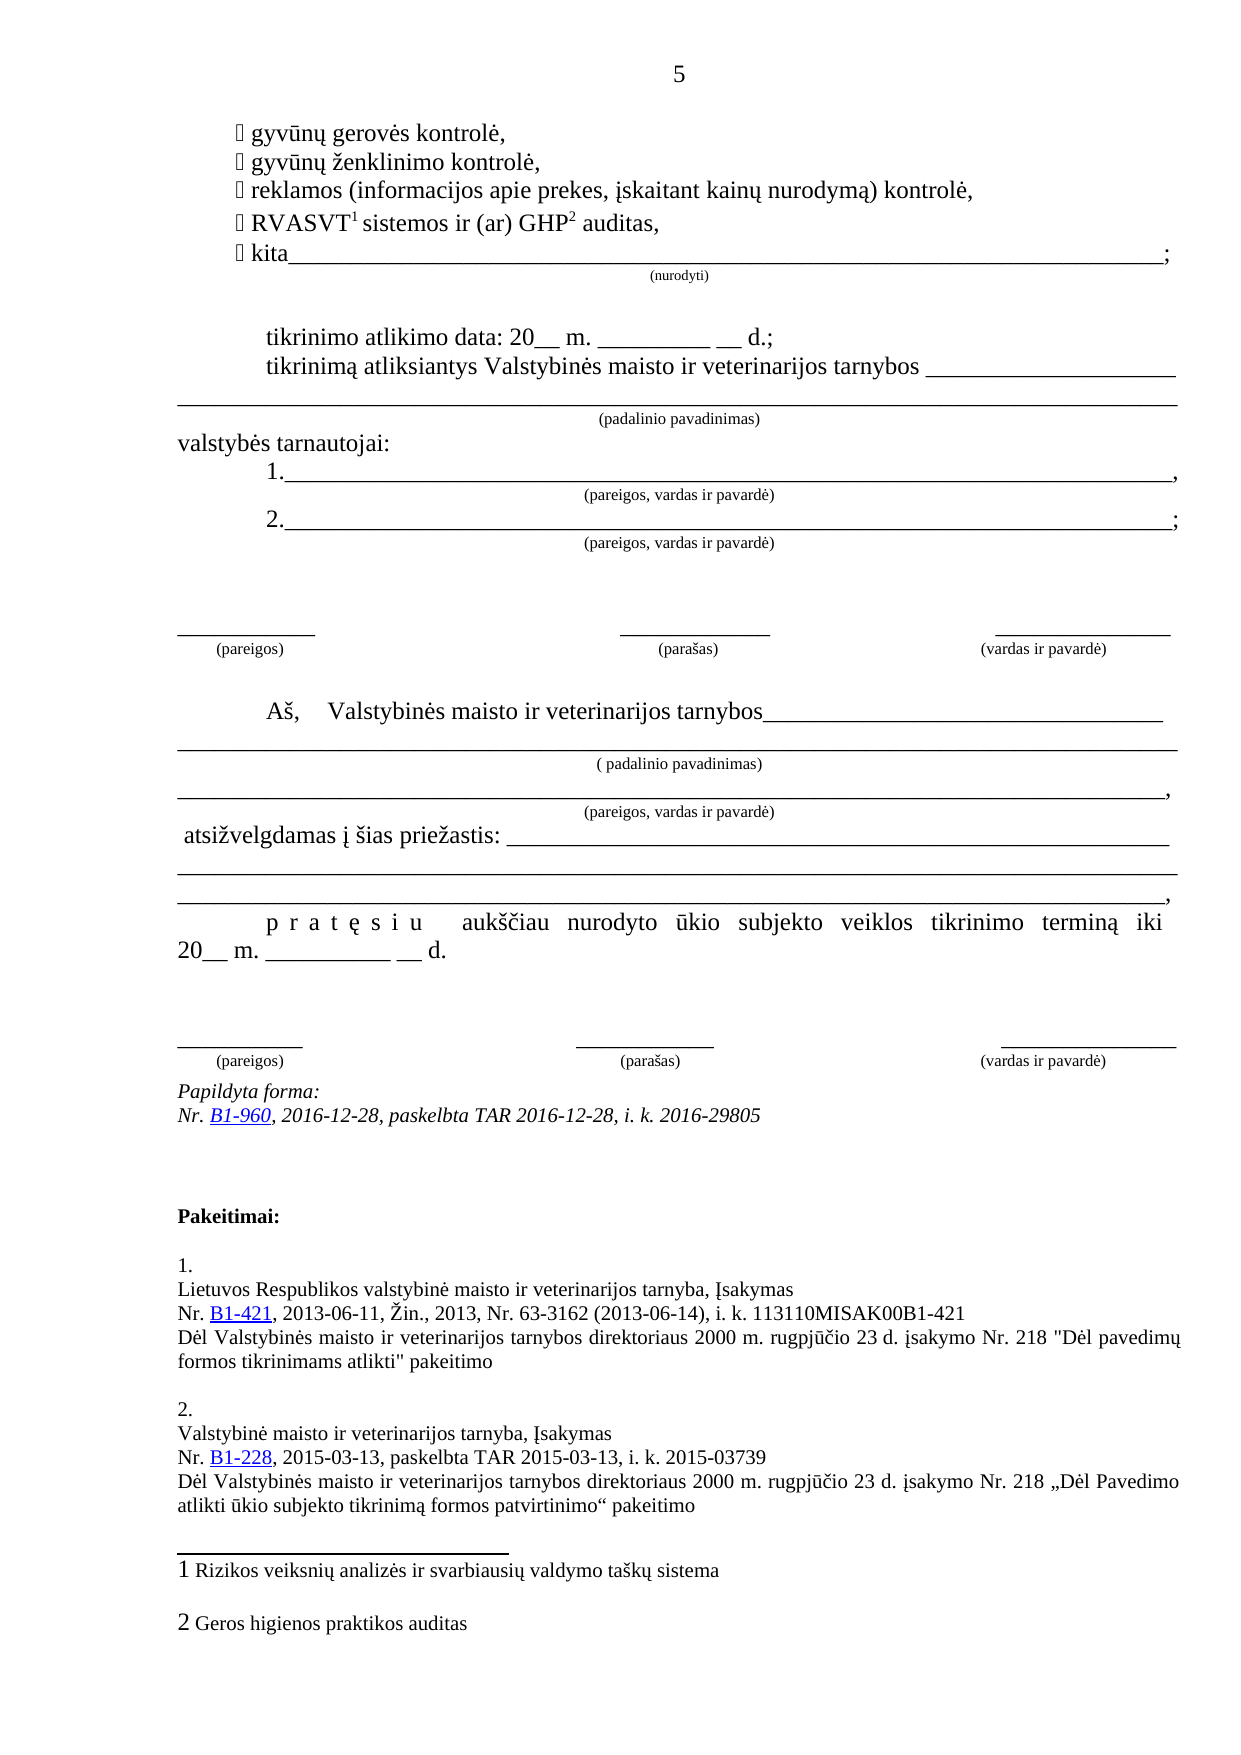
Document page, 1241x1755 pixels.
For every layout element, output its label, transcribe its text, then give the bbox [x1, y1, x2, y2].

text Nr. B1-960, 2016-12-28, paskelbta TAR 2016-12-28, i. k. 2016-29805 [177, 1103, 1181, 1127]
text Geros higienos praktikos auditas [177, 1607, 1181, 1636]
text Papildyta forma: [177, 1079, 1181, 1103]
text (pareigos) (parašas) (vardas ir pavardė) [177, 1051, 1181, 1079]
text Nr. B1-228, 2015-03-13, paskelbta TAR 2015-03-13, i. k. 2015-03739 [177, 1445, 1181, 1469]
text Nr. B1-421, 2013-06-11, Žin., 2013, Nr. 63-3162 (2013-06-14), i. k. 113110MISAK00B1-421 [177, 1301, 1181, 1325]
text _______________________________________________________________________________________________________________________________________________________________, [177, 849, 1181, 907]
text (pareigos, vardas ir pavardė) [177, 485, 1181, 504]
text Lietuvos Respublikos valstybinė maisto ir veterinarijos tarnyba, Įsakymas [177, 1277, 1181, 1301]
text  gyvūnų ženklinimo kontrolė, [177, 147, 1181, 176]
text 2._______________________________________________________________________; [177, 504, 1181, 533]
text tikrinimo atlikimo data: 20__ m. _________ __ d.; [177, 322, 1181, 351]
text (pareigos, vardas ir pavardė) [177, 533, 1181, 552]
text (pareigos, vardas ir pavardė) [177, 801, 1181, 821]
text (pareigos) (parašas) (vardas ir pavardė) [177, 638, 1181, 667]
text __________ ___________ ______________ [177, 1022, 1181, 1051]
text ___________ ___________ ______________ [177, 610, 1181, 638]
text 1. [177, 1252, 1181, 1277]
text  kita______________________________________________________________________; [177, 238, 1181, 267]
text ( padalinio pavadinimas) [177, 753, 1181, 773]
text Dėl Valstybinės maisto ir veterinarijos tarnybos direktoriaus 2000 m. rugpjūčio 23 d. įsakymo Nr. 218 „Dėl Pavedimo atlikti ūkio subjekto tikrinimą formos patvirtinimo“ pakeitimo [177, 1469, 1181, 1517]
text Aš, Valstybinės maisto ir veterinarijos tarnybos________________________________ ________________________________________________________________________________ [177, 696, 1181, 753]
text (nurodyti) [177, 267, 1181, 293]
text pratęsiu aukščiau nurodyto ūkio subjekto veiklos tikrinimo terminą iki 20__ m. __________ __ d. [177, 907, 1181, 964]
text  RVASVT sistemos ir (ar) GHP auditas, [177, 204, 1181, 238]
text 2. [177, 1397, 1181, 1421]
text valstybės tarnautojai: [177, 428, 1181, 456]
text atsižvelgdamas į šias priežastis: _____________________________________________________ [177, 821, 1181, 849]
text _______________________________________________________________________________, [177, 773, 1181, 801]
text Pakeitimai: [177, 1204, 1181, 1228]
text (padalinio pavadinimas) [177, 408, 1181, 428]
text 1._______________________________________________________________________, [177, 456, 1181, 485]
text  reklamos (informacijos apie prekes, įskaitant kainų nurodymą) kontrolė, [177, 176, 1181, 204]
text Rizikos veiksnių analizės ir svarbiausių valdymo taškų sistema [177, 1554, 1181, 1583]
text  gyvūnų gerovės kontrolė, [177, 118, 1181, 147]
text ________________________________________________________________________________ [177, 380, 1181, 408]
text Dėl Valstybinės maisto ir veterinarijos tarnybos direktoriaus 2000 m. rugpjūčio 23 d. įsakymo Nr. 218 "Dėl pavedimų formos tikrinimams atlikti" pakeitimo [177, 1325, 1181, 1373]
text tikrinimą atliksiantys Valstybinės maisto ir veterinarijos tarnybos ____________________ [177, 351, 1181, 380]
text Valstybinė maisto ir veterinarijos tarnyba, Įsakymas [177, 1421, 1181, 1445]
